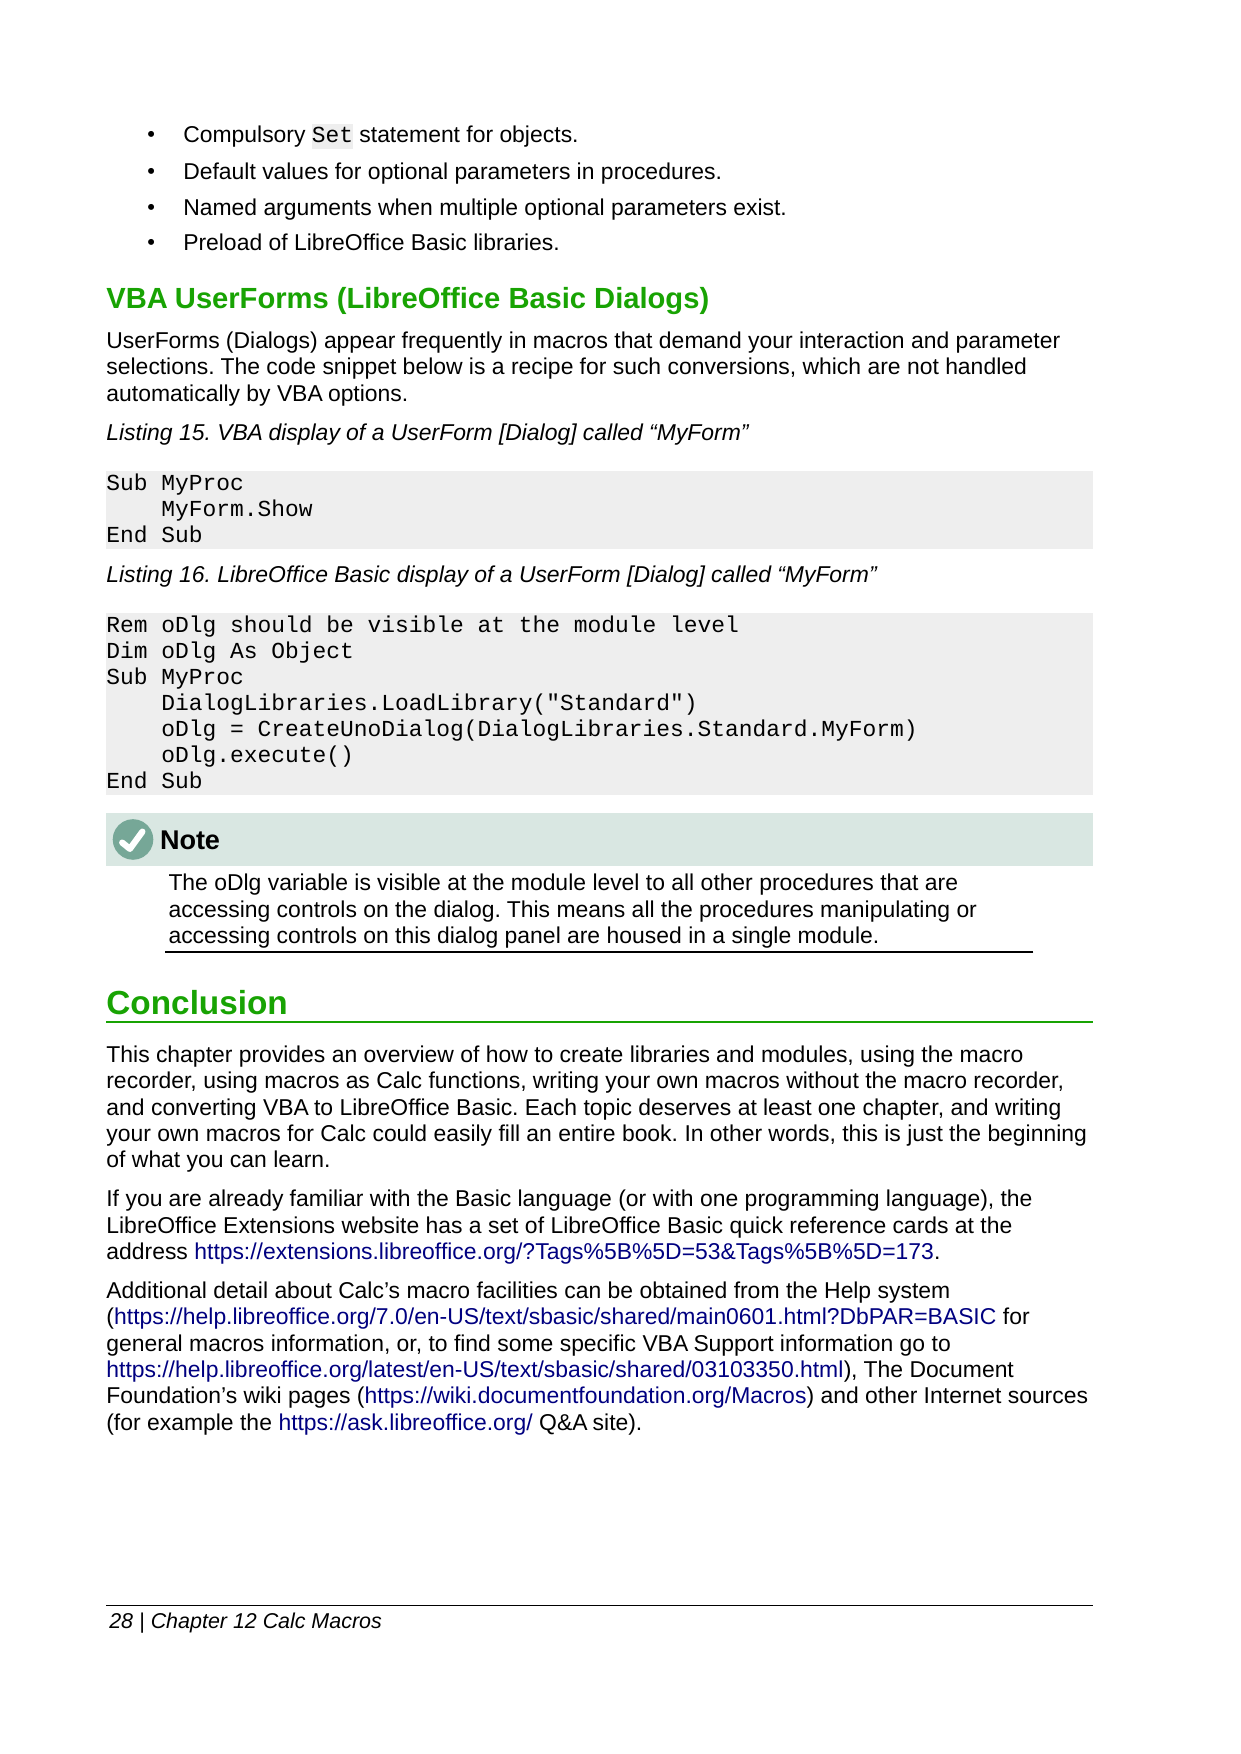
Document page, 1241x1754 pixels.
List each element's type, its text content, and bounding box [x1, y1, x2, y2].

text Listing 15. VBA display of a UserForm [Dialog] called “MyForm” [106, 418, 1093, 445]
list Preload of LibreOffice Basic libraries. [144, 226, 1093, 258]
text Additional detail about Calc’s macro facilities can be obtained from the Help system (https://help.libreoffice.org/7.0/en-US/text/sbasic/shared/main0601.html?DbPAR=BASIC for general macros information, or, to find some specific VBA Support information go to https://help.libreoffice.org/latest/en-US/text/sbasic/shared/03103350.html), The Document Foundation’s wiki pages (https://wiki.documentfoundation.org/Macros) and other Internet sources (for example the https://ask.libreoffice.org/ Q&A site). [106, 1277, 1093, 1435]
text UserForms (Dialogs) appear frequently in macros that demand your interaction and parameter selections. The code snippet below is a recipe for such conversions, which are not handled automatically by VBA options. [106, 327, 1093, 406]
text This chapter provides an overview of how to create libraries and modules, using the macro recorder, using macros as Calc functions, writing your own macros without the macro recorder, and converting VBA to LibreOffice Basic. Each topic deserves at least one chapter, and writing your own macros for Calc could easily fill an entire book. In other words, this is just the beginning of what you can learn. [106, 1041, 1093, 1173]
text Listing 16. LibreOffice Basic display of a UserForm [Dialog] called “MyForm” [106, 561, 1093, 587]
text If you are already familiar with the Basic language (or with one programming language), the LibreOffice Extensions website has a set of LibreOffice Basic quick reference cards at the address https://extensions.libreoffice.org/?Tags%5B%5D=53&Tags%5B%5D=173. [106, 1185, 1093, 1264]
subtitle VBA UserForms (LibreOffice Basic Dialogs) [106, 282, 1093, 315]
text The oDlg variable is visible at the module level to all other procedures that are accessing controls on the dialog. This means all the procedures manipulating or accessing controls on this dialog panel are housed in a single module. [165, 866, 1033, 951]
text Sub MyProc MyForm.Show End Sub [106, 471, 1093, 549]
list Compulsory Set statement for objects. [144, 118, 1093, 149]
subtitle Conclusion [106, 983, 1093, 1021]
list Default values for optional parameters in procedures. [144, 155, 1093, 184]
list Named arguments when multiple optional parameters exist. [144, 191, 1093, 220]
text Rem oDlg should be visible at the module level Dim oDlg As Object Sub MyProc DialogLibraries.LoadLibrary("Standard") oDlg = CreateUnoDialog(DialogLibraries.Standard.MyForm) oDlg.execute() End Sub [106, 613, 1093, 795]
subtitle Note [106, 813, 1093, 866]
